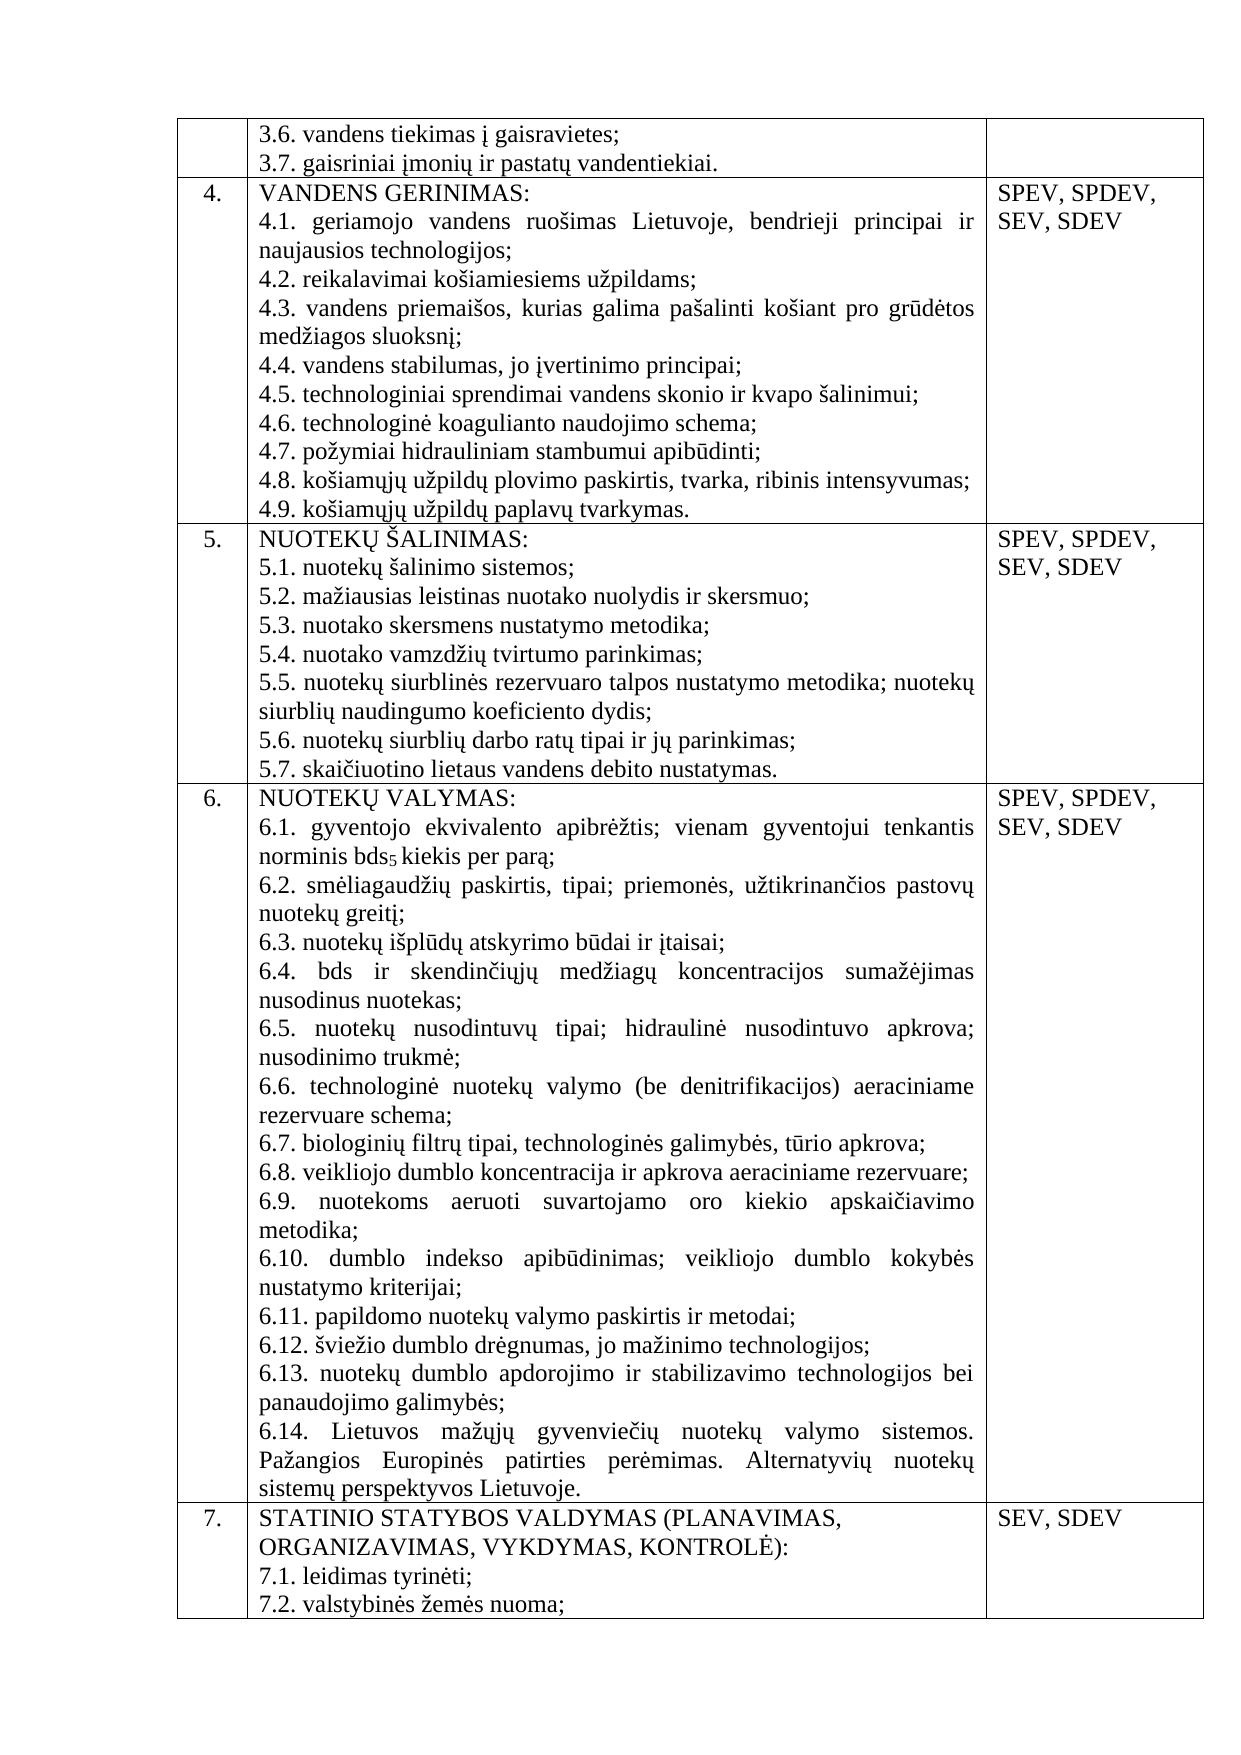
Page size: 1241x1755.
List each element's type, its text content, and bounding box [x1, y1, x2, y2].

table_cell NUOTEKŲ VALYMAS: 6.1. gyventojo ekvivalento apibrėžtis; vienam gyventojui tenkantis norminis bds5 kiekis per parą; 6.2. smėliagaudžių paskirtis, tipai; priemonės, užtikrinančios pastovų nuotekų greitį; 6.3. nuotekų išplūdų atskyrimo būdai ir įtaisai; 6.4. bds ir skendinčiųjų medžiagų koncentracijos sumažėjimas nusodinus nuotekas; 6.5. nuotekų nusodintuvų tipai; hidraulinė nusodintuvo apkrova; nusodinimo trukmė; 6.6. technologinė nuotekų valymo (be denitrifikacijos) aeraciniame rezervuare schema; 6.7. biologinių filtrų tipai, technologinės galimybės, tūrio apkrova; 6.8. veikliojo dumblo koncentracija ir apkrova aeraciniame rezervuare; 6.9. nuotekoms aeruoti suvartojamo oro kiekio apskaičiavimo metodika; 6.10. dumblo indekso apibūdinimas; veikliojo dumblo kokybės nustatymo kriterijai; 6.11. papildomo nuotekų valymo paskirtis ir metodai; 6.12. šviežio dumblo drėgnumas, jo mažinimo technologijos; 6.13. nuotekų dumblo apdorojimo ir stabilizavimo technologijos bei panaudojimo galimybės; 6.14. Lietuvos mažųjų gyvenviečių nuotekų valymo sistemos. Pažangios Europinės patirties perėmimas. Alternatyvių nuotekų sistemų perspektyvos Lietuvoje. [248, 784, 986, 1502]
table_cell 5. [178, 524, 247, 782]
table_cell STATINIO STATYBOS VALDYMAS (PLANAVIMAS, ORGANIZAVIMAS, VYKDYMAS, KONTROLĖ): 7.1. leidimas tyrinėti; 7.2. valstybinės žemės nuoma; [248, 1503, 986, 1618]
table_cell 7. [178, 1503, 247, 1618]
table_cell [178, 119, 247, 177]
table_cell 4. [178, 178, 247, 523]
table_cell [987, 119, 1203, 177]
table_cell 3.6. vandens tiekimas į gaisravietes; 3.7. gaisriniai įmonių ir pastatų vandentiekiai. [248, 119, 986, 177]
table_cell SPEV, SPDEV, SEV, SDEV [987, 524, 1203, 782]
table_cell 6. [178, 784, 247, 1502]
table_cell SEV, SDEV [987, 1503, 1203, 1618]
table_cell SPEV, SPDEV, SEV, SDEV [987, 784, 1203, 1502]
table_cell VANDENS GERINIMAS: 4.1. geriamojo vandens ruošimas Lietuvoje, bendrieji principai ir naujausios technologijos; 4.2. reikalavimai košiamiesiems užpildams; 4.3. vandens priemaišos, kurias galima pašalinti košiant pro grūdėtos medžiagos sluoksnį; 4.4. vandens stabilumas, jo įvertinimo principai; 4.5. technologiniai sprendimai vandens skonio ir kvapo šalinimui; 4.6. technologinė koagulianto naudojimo schema; 4.7. požymiai hidrauliniam stambumui apibūdinti; 4.8. košiamųjų užpildų plovimo paskirtis, tvarka, ribinis intensyvumas; 4.9. košiamųjų užpildų paplavų tvarkymas. [248, 178, 986, 523]
table_cell NUOTEKŲ ŠALINIMAS: 5.1. nuotekų šalinimo sistemos; 5.2. mažiausias leistinas nuotako nuolydis ir skersmuo; 5.3. nuotako skersmens nustatymo metodika; 5.4. nuotako vamzdžių tvirtumo parinkimas; 5.5. nuotekų siurblinės rezervuaro talpos nustatymo metodika; nuotekų siurblių naudingumo koeficiento dydis; 5.6. nuotekų siurblių darbo ratų tipai ir jų parinkimas; 5.7. skaičiuotino lietaus vandens debito nustatymas. [248, 524, 986, 782]
table_cell SPEV, SPDEV, SEV, SDEV [987, 178, 1203, 523]
